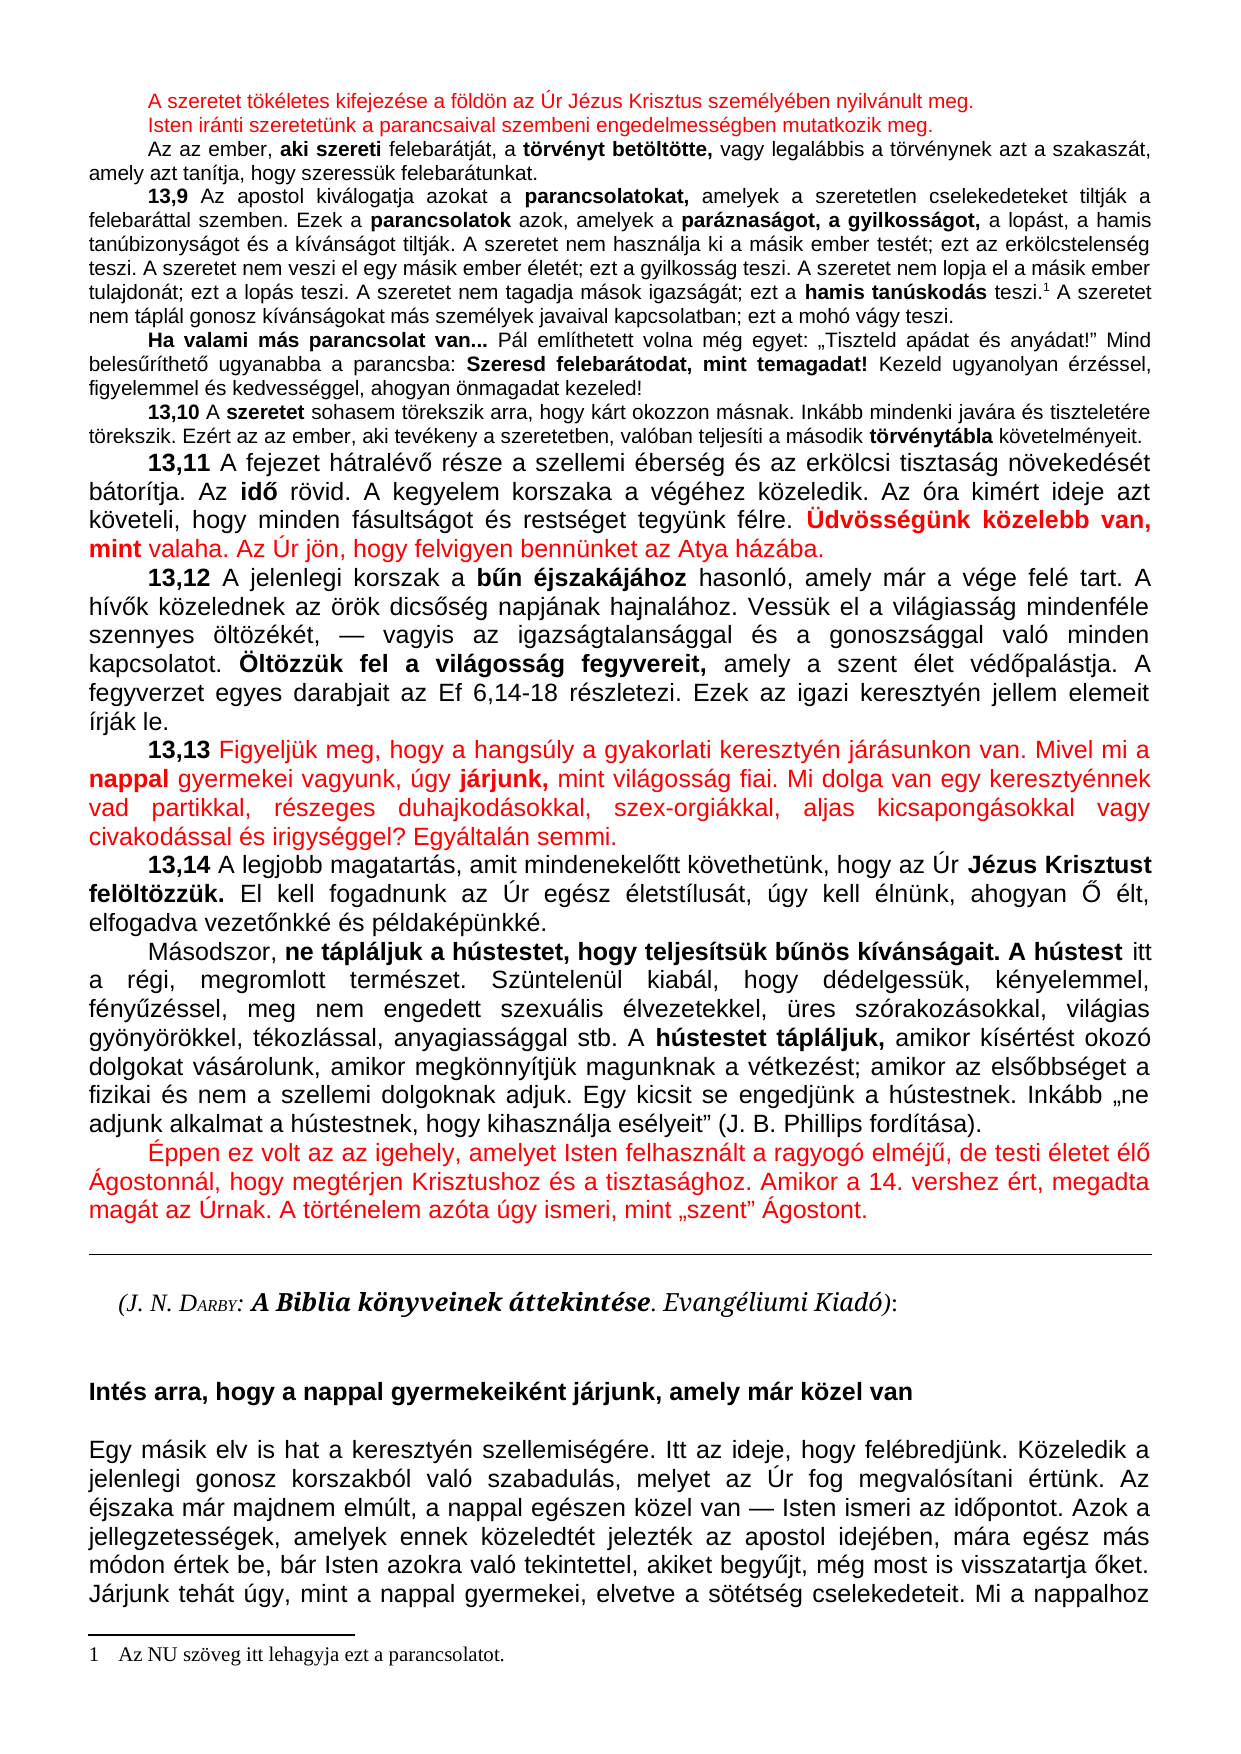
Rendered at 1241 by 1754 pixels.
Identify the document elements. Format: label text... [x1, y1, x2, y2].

text Éppen ez volt az az igehely, amelyet Isten felhasznált a ragyogó elméjű, de testi életet élő Ágostonnál, hogy megtérjen Krisztushoz és a tisztasághoz. Amikor a 14. vershez ért, megadta magát az Úrnak. A történelem azóta úgy ismeri, mint „szent” Ágostont. [88, 1138, 1152, 1224]
text Az az ember, aki szereti felebarátját, a törvényt betöltötte, vagy legalábbis a törvénynek azt a szakaszát, amely azt tanítja, hogy szeressük felebarátunkat. [88, 136, 1152, 184]
text Isten iránti szeretetünk a parancsaival szembeni engedelmességben mutatkozik meg. [88, 112, 1152, 136]
text 13,9 Az apostol kiválogatja azokat a parancsolatokat, amelyek a szeretetlen cselekedeteket tiltják a felebaráttal szemben. Ezek a parancsolatok azok, amelyek a paráznaságot, a gyilkosságot, a lopást, a hamis tanúbizonyságot és a kívánságot tiltják. A szeretet nem használja ki a másik ember testét; ezt az erkölcstelenség teszi. A szeretet nem veszi el egy másik ember életét; ezt a gyilkosság teszi. A szeretet nem lopja el a másik ember tulajdonát; ezt a lopás teszi. A szeretet nem tagadja mások igazságát; ezt a hamis tanúskodás teszi. A szeretet nem táplál gonosz kívánságokat más személyek javaival kapcsolatban; ezt a mohó vágy teszi. [88, 184, 1152, 328]
text 13,11 A fejezet hátralévő része a szellemi éberség és az erkölcsi tisztaság növekedését bátorítja. Az idő rövid. A kegyelem korszaka a végéhez közeledik. Az óra kimért ideje azt követeli, hogy minden fásultságot és restséget tegyünk félre. Üdvösségünk közelebb van, mint valaha. Az Úr jön, hogy felvigyen bennünket az Atya házába. [88, 448, 1152, 563]
text Másodszor, ne tápláljuk a hústestet, hogy teljesítsük bűnös kívánságait. A hústest itt a régi, megromlott természet. Szüntelenül kiabál, hogy dédelgessük, kényelemmel, fényűzéssel, meg nem engedett szexuális élvezetekkel, üres szórakozásokkal, világias gyönyörökkel, tékozlással, anyagiassággal stb. A hústestet tápláljuk, amikor kísértést okozó dolgokat vásárolunk, amikor megkönnyítjük magunknak a vétkezést; amikor az elsőbbséget a fizikai és nem a szellemi dolgoknak adjuk. Egy kicsit se engedjünk a hústestnek. Inkább „ne adjunk alkalmat a hústestnek, hogy kihasználja esélyeit” (J. B. Phillips fordítása). [88, 937, 1152, 1138]
text Intés arra, hogy a nappal gyermekeiként járjunk, amely már közel van [88, 1377, 1152, 1406]
text 13,14 A legjobb magatartás, amit mindenekelőtt követhetünk, hogy az Úr Jézus Krisztust felöltözzük. El kell fogadnunk az Úr egész életstílusát, úgy kell élnünk, ahogyan Ő élt, elfogadva vezetőnkké és példaképünkké. [88, 850, 1152, 937]
text A szeretet tökéletes kifejezése a földön az Úr Jézus Krisztus személyében nyilvánult meg. [88, 88, 1152, 112]
text Ha valami más parancsolat van... Pál említhetett volna még egyet: „Tiszteld apádat és anyádat!” Mind belesűríthető ugyanabba a parancsba: Szeresd felebarátodat, mint temagadat! Kezeld ugyanolyan érzéssel, figyelemmel és kedvességgel, ahogyan önmagadat kezeled! [88, 328, 1152, 400]
text 13,10 A szeretet sohasem törekszik arra, hogy kárt okozzon másnak. Inkább mindenki javára és tiszteletére törekszik. Ezért az az ember, aki tevékeny a szeretetben, valóban teljesíti a második törvénytábla követelményeit. [88, 400, 1152, 448]
text (J. N. Darby: A Biblia könyveinek áttekintése. Evangéliumi Kiadó): [88, 1255, 1152, 1348]
text Az NU szöveg itt lehagyja ezt a parancsolatot. [88, 1641, 1152, 1665]
text 13,12 A jelenlegi korszak a bűn éjszakájához hasonló, amely már a vége felé tart. A hívők közelednek az örök dicsőség napjának hajnalához. Vessük el a világiasság mindenféle szennyes öltözékét, — vagyis az igazságtalansággal és a gonoszsággal való minden kapcsolatot. Öltözzük fel a világosság fegyvereit, amely a szent élet védőpalástja. A fegyverzet egyes darabjait az Ef 6,14-18 részletezi. Ezek az igazi keresztyén jellem elemeit írják le. [88, 563, 1152, 735]
text Egy másik elv is hat a keresztyén szellemiségére. Itt az ideje, hogy felébredjünk. Közeledik a jelenlegi gonosz korszakból való szabadulás, melyet az Úr fog megvalósítani értünk. Az éjszaka már majdnem elmúlt, a nappal egészen közel van — Isten ismeri az időpontot. Azok a jellegzetességek, amelyek ennek közeledtét jelezték az apostol idejében, mára egész más módon értek be, bár Isten azokra való tekintettel, akiket begyűjt, még most is visszatartja őket. Járjunk tehát úgy, mint a nappal gyermekei, elvetve a sötétség cselekedeteit. Mi a nappalhoz [88, 1435, 1152, 1608]
text 13,13 Figyeljük meg, hogy a hangsúly a gyakorlati keresztyén járásunkon van. Mivel mi a nappal gyermekei vagyunk, úgy járjunk, mint világosság fiai. Mi dolga van egy keresztyénnek vad partikkal, részeges duhajkodásokkal, szex-orgiákkal, aljas kicsapongásokkal vagy civakodással és irigységgel? Egyáltalán semmi. [88, 735, 1152, 850]
